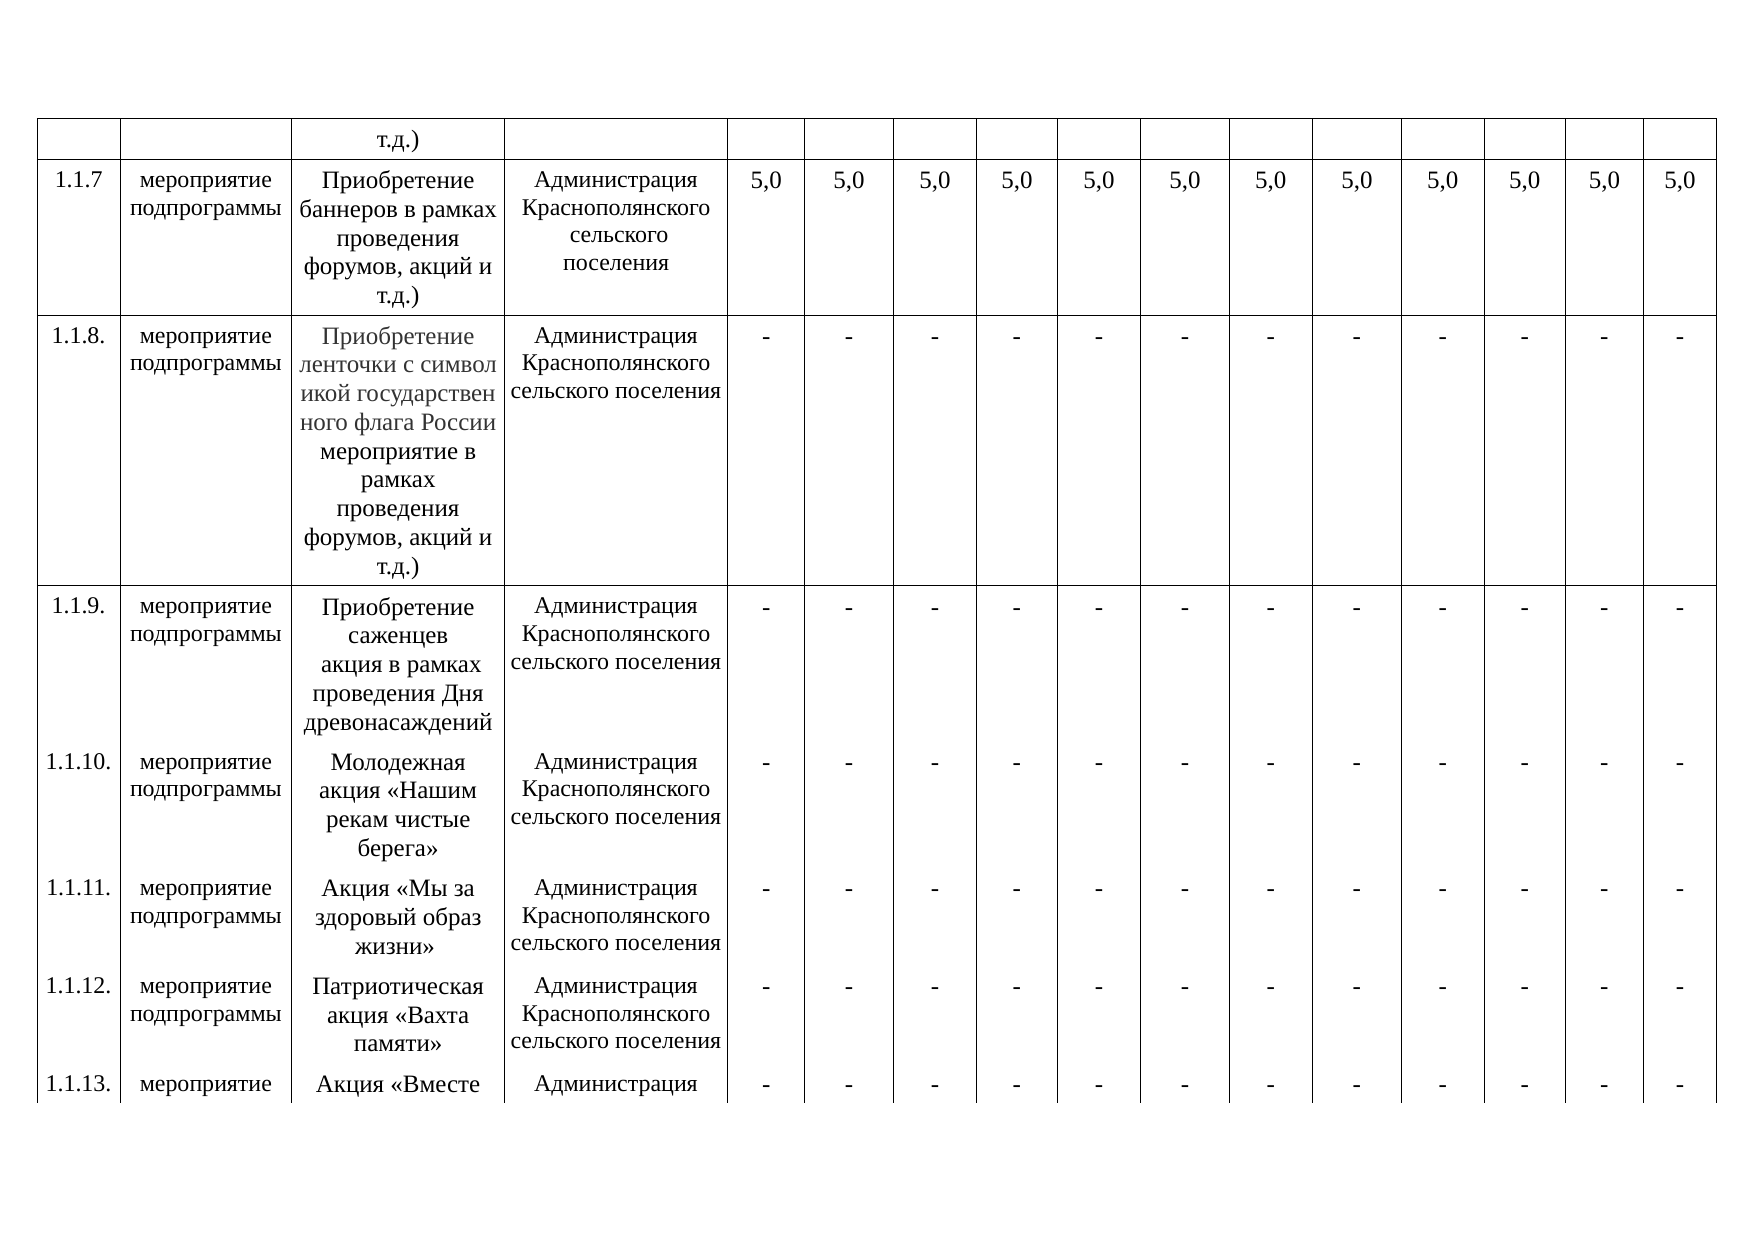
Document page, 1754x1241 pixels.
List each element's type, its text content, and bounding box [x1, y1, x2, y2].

table_cell 5,0 [1566, 160, 1643, 314]
table_cell - [1141, 316, 1229, 585]
table_cell - [894, 1063, 976, 1103]
table_cell - [1566, 119, 1643, 159]
table_cell - [1566, 965, 1643, 1063]
table_cell - [1566, 1063, 1643, 1103]
table_cell - [977, 868, 1057, 965]
table_cell - [1644, 586, 1716, 741]
table_cell 5,0 [1644, 160, 1716, 314]
table_cell [505, 119, 727, 159]
table_cell 5,0 [1141, 160, 1229, 314]
table_cell - [1230, 868, 1312, 965]
table_cell 5,0 [1313, 160, 1401, 314]
table_cell 5,0 [805, 160, 893, 314]
table_cell 1.1.12. [38, 965, 120, 1063]
table_cell мероприятие [121, 1063, 291, 1103]
table_cell - [1058, 316, 1140, 585]
table_cell 5,0 [1485, 160, 1565, 314]
table_cell - [1402, 741, 1484, 867]
table_cell - [1058, 741, 1140, 867]
table_cell 5,0 [1230, 160, 1312, 314]
table_cell - [1485, 316, 1565, 585]
table_cell - [1058, 965, 1140, 1063]
table_cell 5,0 [728, 160, 804, 314]
table_cell - [728, 965, 804, 1063]
table_cell - [1141, 868, 1229, 965]
table_cell Молодежная акция «Нашим рекам чистые берега» [292, 741, 504, 867]
table_cell - [1058, 1063, 1140, 1103]
table_cell - [977, 586, 1057, 741]
table_cell - [1485, 119, 1565, 159]
table_cell - [805, 119, 893, 159]
table_cell мероприятие подпрограммы [121, 586, 291, 741]
table_cell - [1141, 119, 1229, 159]
table_cell - [1402, 316, 1484, 585]
table_cell - [1644, 741, 1716, 867]
table_cell Администрация Краснополянского сельского поселения [505, 741, 727, 867]
table_cell - [1141, 1063, 1229, 1103]
table_cell 1.1.13. [38, 1063, 120, 1103]
table_cell Приобретение ленточки с символикой государственного флага России мероприятие в рамках проведения форумов, акций и т.д.) [292, 316, 504, 585]
table_cell 1.1.8. [38, 316, 120, 585]
table_cell - [728, 741, 804, 867]
table_cell мероприятие подпрограммы [121, 160, 291, 314]
table_cell - [894, 741, 976, 867]
table_cell - [1566, 741, 1643, 867]
table_cell - [1230, 586, 1312, 741]
table_cell - [1141, 965, 1229, 1063]
table_cell - [805, 316, 893, 585]
table_cell - [1313, 868, 1401, 965]
table_cell мероприятие подпрограммы [121, 868, 291, 965]
table_cell - [728, 868, 804, 965]
table_cell - [1644, 1063, 1716, 1103]
table_cell - [1485, 586, 1565, 741]
table_cell - [805, 586, 893, 741]
table_cell - [805, 741, 893, 867]
table_cell Акция «Вместе [292, 1063, 504, 1103]
table_cell - [1230, 741, 1312, 867]
table_cell - [1313, 119, 1401, 159]
table_cell - [977, 1063, 1057, 1103]
table_cell Приобретение баннеров в рамках проведения форумов, акций и т.д.) [292, 160, 504, 314]
table_cell - [1566, 868, 1643, 965]
table_cell т.д.) [292, 119, 504, 159]
table_cell 1.1.9. [38, 586, 120, 741]
table_cell - [805, 1063, 893, 1103]
table_cell - [1058, 868, 1140, 965]
table_cell - [1644, 316, 1716, 585]
table_cell - [1313, 741, 1401, 867]
table_cell - [728, 1063, 804, 1103]
table_cell мероприятие подпрограммы [121, 965, 291, 1063]
table_cell - [1485, 868, 1565, 965]
table_cell - [1230, 316, 1312, 585]
table_cell - [1402, 586, 1484, 741]
table_cell 5,0 [1402, 160, 1484, 314]
table_cell Администрация Краснополянского сельского поселения [505, 586, 727, 741]
table_cell Администрация Краснополянского сельского поселения [505, 868, 727, 965]
table_cell мероприятие подпрограммы [121, 741, 291, 867]
table_cell - [1141, 586, 1229, 741]
table_cell [38, 119, 120, 159]
table_cell - [894, 316, 976, 585]
table_cell 5,0 [1058, 160, 1140, 314]
table_cell мероприятие подпрограммы [121, 316, 291, 585]
table_cell - [1485, 741, 1565, 867]
table_cell 5,0 [977, 160, 1057, 314]
table_cell - [977, 316, 1057, 585]
table_cell - [1566, 316, 1643, 585]
table_cell - [894, 119, 976, 159]
table_cell 1.1.11. [38, 868, 120, 965]
table_cell - [1313, 316, 1401, 585]
table_cell Администрация Краснополянского сельского поселения [505, 160, 727, 314]
table_cell 1.1.7 [38, 160, 120, 314]
table_cell Администрация Краснополянского сельского поселения [505, 965, 727, 1063]
table_cell - [1644, 868, 1716, 965]
table_cell - [805, 868, 893, 965]
table_cell - [1402, 1063, 1484, 1103]
table_cell - [977, 119, 1057, 159]
table_cell [121, 119, 291, 159]
table_cell - [1485, 965, 1565, 1063]
table_cell - [1141, 741, 1229, 867]
table_cell Патриотическая акция «Вахта памяти» [292, 965, 504, 1063]
table_cell - [728, 586, 804, 741]
table_cell - [977, 741, 1057, 867]
table_cell - [728, 119, 804, 159]
table_cell Акция «Мы за здоровый образ жизни» [292, 868, 504, 965]
table_cell - [1644, 965, 1716, 1063]
table_cell - [1230, 119, 1312, 159]
table_cell - [977, 965, 1057, 1063]
table_cell - [1402, 119, 1484, 159]
table_cell Администрация [505, 1063, 727, 1103]
table_cell - [1313, 586, 1401, 741]
table_cell - [728, 316, 804, 585]
table_cell - [1566, 586, 1643, 741]
table_cell 5,0 [894, 160, 976, 314]
table_cell - [894, 868, 976, 965]
table_cell Приобретение саженцев акция в рамках проведения Дня древонасаждений [292, 586, 504, 741]
table_cell - [1644, 119, 1716, 159]
table_cell - [1402, 868, 1484, 965]
table_cell - [894, 586, 976, 741]
table_cell - [1058, 119, 1140, 159]
table_cell - [1058, 586, 1140, 741]
table_cell Администрация Краснополянского сельского поселения [505, 316, 727, 585]
table_cell - [1485, 1063, 1565, 1103]
table_cell - [1313, 965, 1401, 1063]
table_cell - [805, 965, 893, 1063]
table_cell 1.1.10. [38, 741, 120, 867]
table_cell - [1402, 965, 1484, 1063]
table_cell - [1230, 965, 1312, 1063]
table_cell - [1313, 1063, 1401, 1103]
table_cell - [1230, 1063, 1312, 1103]
table_cell - [894, 965, 976, 1063]
